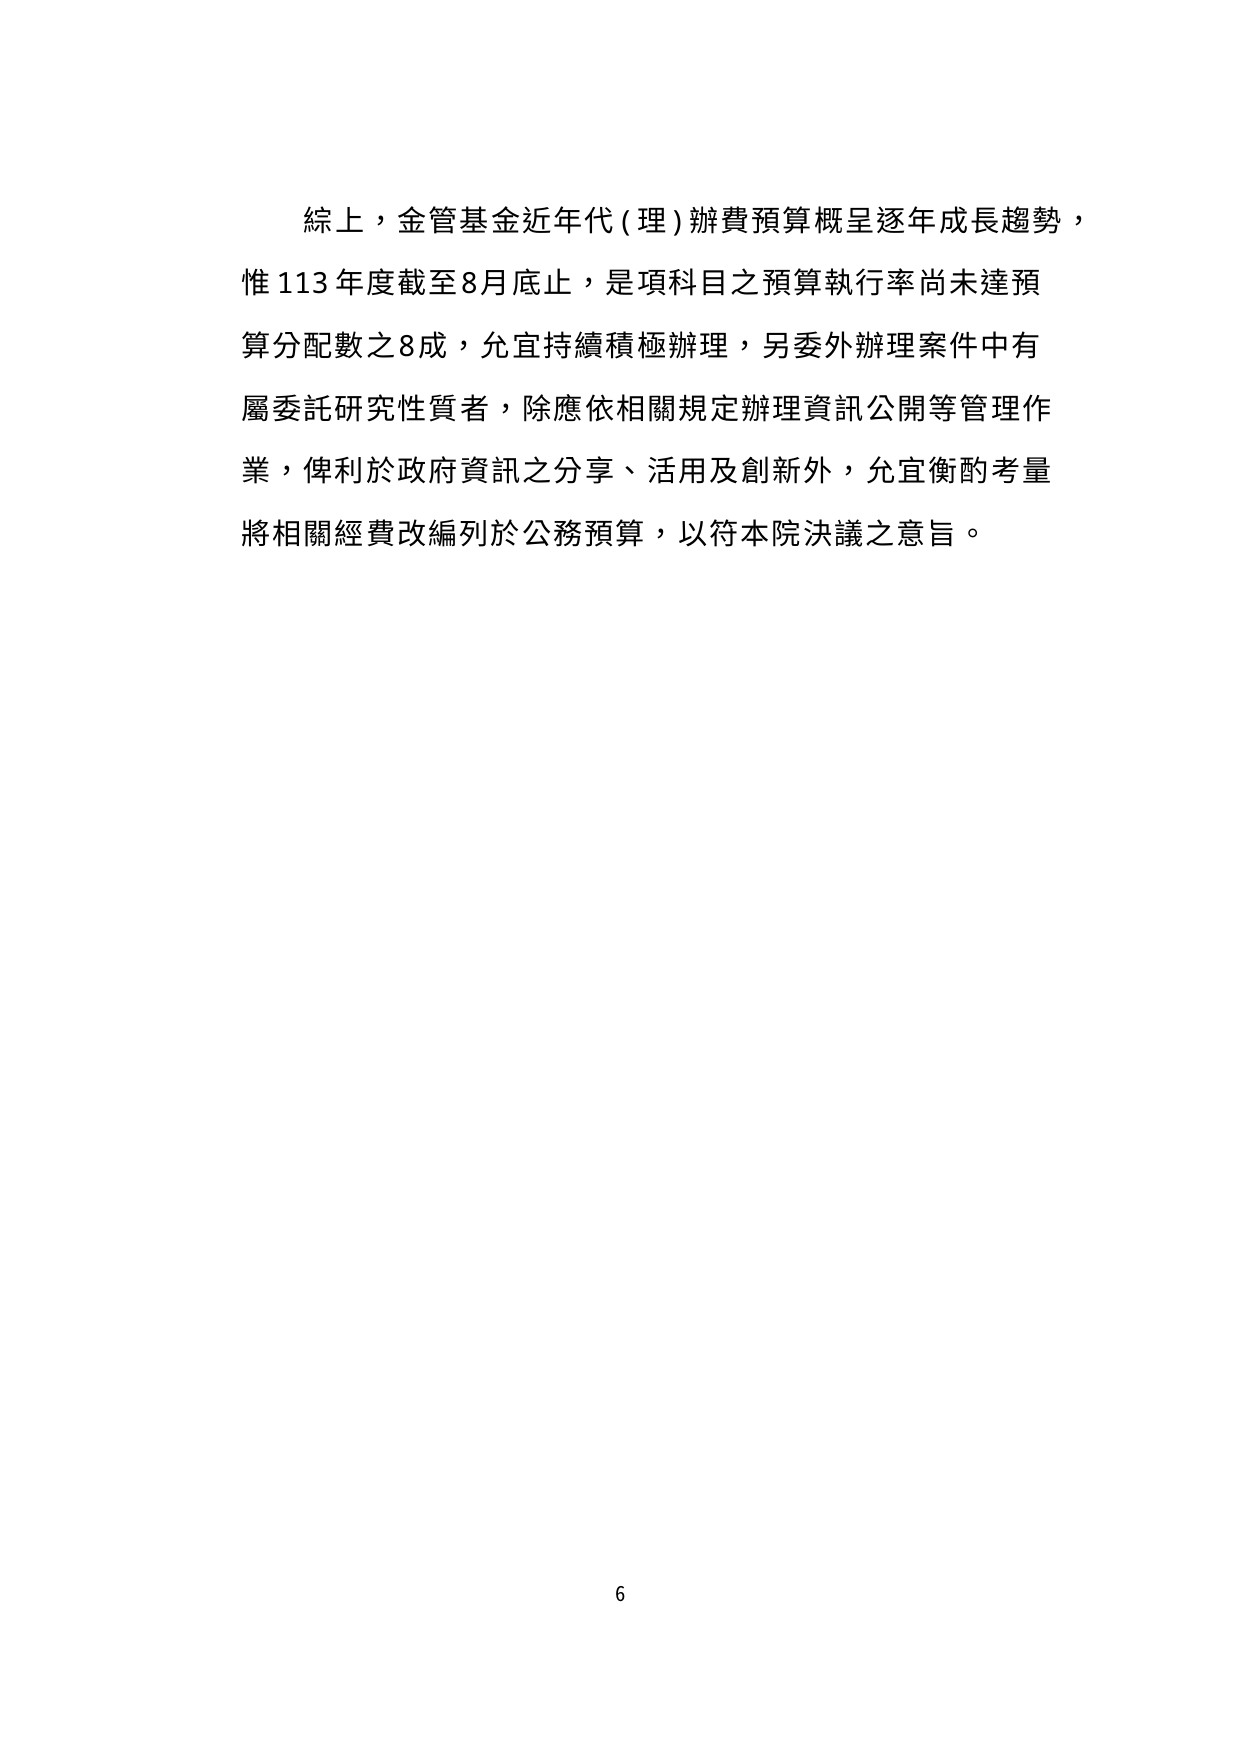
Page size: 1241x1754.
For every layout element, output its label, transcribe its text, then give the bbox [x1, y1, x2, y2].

text 綜上，金管基金近年代(理)辦費預算概呈逐年成長趨勢，惟113年度截至8月底止，是項科目之預算執行率尚未達預算分配數之8成，允宜持續積極辦理，另委外辦理案件中有屬委託研究性質者，除應依相關規定辦理資訊公開等管理作業，俾利於政府資訊之分享、活用及創新外，允宜衡酌考量將相關經費改編列於公務預算，以符本院決議之意旨。 [236, 177, 1063, 552]
